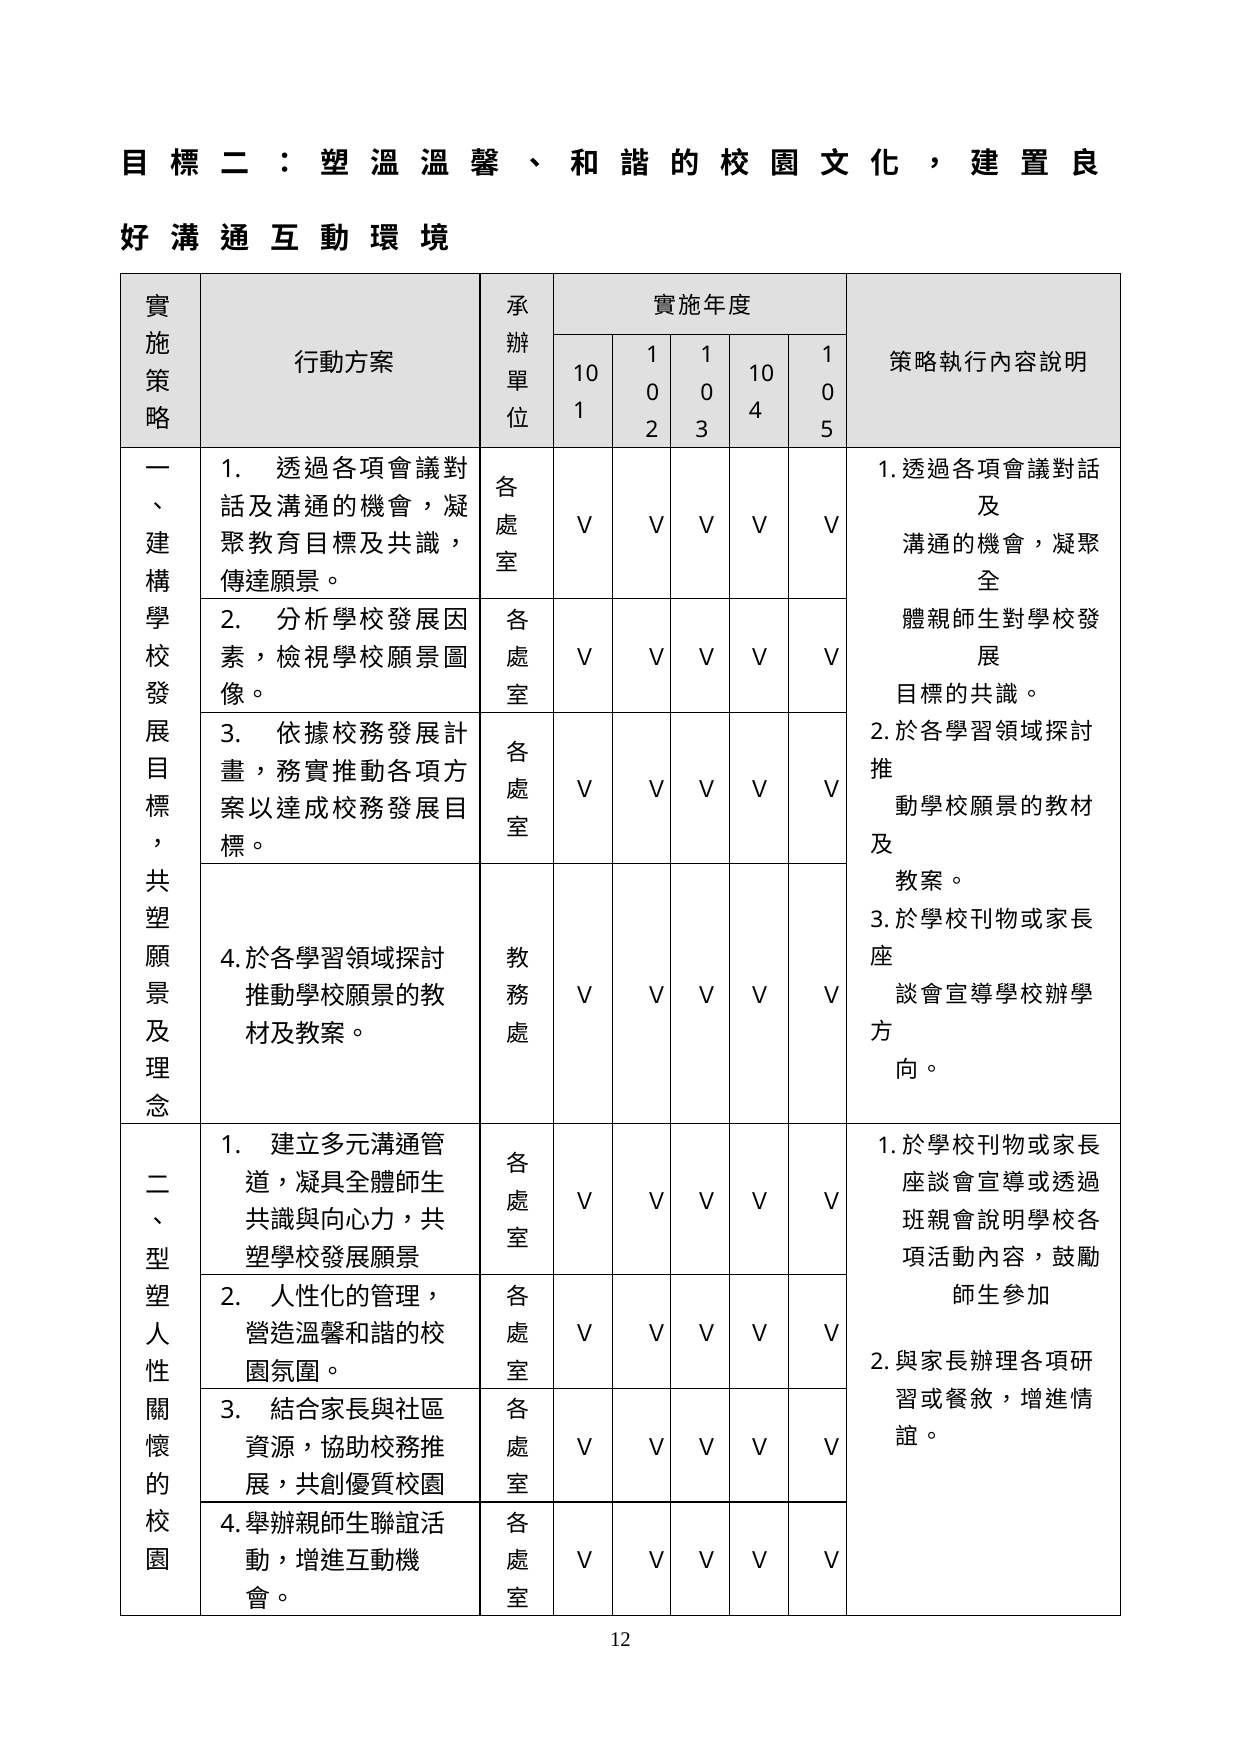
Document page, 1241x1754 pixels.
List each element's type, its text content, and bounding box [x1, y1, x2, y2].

table_cell 1. 建立多元溝通管道，凝具全體師生共識與向心力，共塑學校發展願景 [201, 1124, 479, 1274]
table_cell Ｖ [730, 1389, 788, 1501]
table_cell 各處室 [481, 1124, 553, 1274]
table_cell Ｖ [730, 1124, 788, 1274]
table_cell 3. 結合家長與社區資源，協助校務推展，共創優質校園 [201, 1389, 479, 1501]
table_cell Ｖ [730, 864, 788, 1123]
table_cell Ｖ [613, 448, 670, 598]
text 目標二：塑溫溫馨、和諧的校園文化，建置良好溝通互動環境 [120, 123, 1120, 273]
table_cell Ｖ [554, 1389, 612, 1501]
table_cell Ｖ [730, 448, 788, 598]
table_cell 二、型塑人性關懷的校園 [121, 1124, 200, 1615]
table_header 承辦 單位 [481, 274, 553, 447]
table_cell 各處室 [481, 448, 553, 598]
table_cell Ｖ [613, 713, 670, 863]
table_cell Ｖ [671, 599, 729, 712]
table_cell 2. 分析學校發展因素，檢視學校願景圖像。 [201, 599, 479, 712]
table_cell Ｖ [789, 448, 846, 598]
table_cell Ｖ [671, 1389, 729, 1501]
table_cell Ｖ [671, 1124, 729, 1274]
table_cell 各處室 [481, 713, 553, 863]
table_cell 1.透過各項會議對話及 溝通的機會，凝聚全 體親師生對學校發展 目標的共識。 2.於各學習領域探討推 動學校願景的教材及 教案。 3.於學校刊物或家長座 談會宣導學校辦學方 向。 [847, 448, 1120, 1123]
table_cell Ｖ [613, 1389, 670, 1501]
table_cell 101 [554, 335, 612, 447]
table_cell 2. 人性化的管理，營造溫馨和諧的校園氛圍。 [201, 1275, 479, 1388]
table_cell Ｖ [789, 599, 846, 712]
table_cell Ｖ [789, 1275, 846, 1388]
table_cell Ｖ [554, 448, 612, 598]
table_cell 各處室 [481, 1503, 553, 1615]
table_cell Ｖ [730, 1275, 788, 1388]
table_cell 102 [613, 335, 670, 447]
table_header 實施策略 [121, 274, 200, 447]
table_cell 104 [730, 335, 788, 447]
table_cell Ｖ [613, 1275, 670, 1388]
table_cell 各處室 [481, 1389, 553, 1501]
table_cell 4.於各學習領域探討推動學校願景的教材及教案。 [201, 864, 479, 1123]
table_cell Ｖ [730, 1503, 788, 1615]
table_cell 4.舉辦親師生聯誼活動，增進互動機會。 [201, 1503, 479, 1615]
table_header 實施年度 [554, 274, 846, 334]
table_cell 1.於學校刊物或家長座談會宣導或透過班親會說明學校各項活動內容，鼓勵師生參加 2.與家長辦理各項研習或餐敘，增進情誼。 [847, 1124, 1120, 1615]
table_cell Ｖ [671, 1275, 729, 1388]
table_cell Ｖ [789, 1389, 846, 1501]
table_cell 各處室 [481, 599, 553, 712]
table_cell 103 [671, 335, 729, 447]
table_cell Ｖ [671, 864, 729, 1123]
table_cell Ｖ [554, 1124, 612, 1274]
table_cell Ｖ [554, 713, 612, 863]
table_cell 3. 依據校務發展計畫，務實推動各項方案以達成校務發展目標。 [201, 713, 479, 863]
table_cell Ｖ [789, 1503, 846, 1615]
table_cell 教務處 [481, 864, 553, 1123]
table_header 行動方案 [201, 274, 479, 447]
table_cell Ｖ [613, 1503, 670, 1615]
table_cell Ｖ [789, 1124, 846, 1274]
table_cell Ｖ [671, 448, 729, 598]
table_cell Ｖ [671, 713, 729, 863]
table_cell Ｖ [554, 1275, 612, 1388]
table_cell 各處室 [481, 1275, 553, 1388]
table_cell 1. 透過各項會議對話及溝通的機會，凝聚教育目標及共識，傳達願景。 [201, 448, 479, 598]
table_header 策略執行內容說明 [847, 274, 1120, 447]
table_cell Ｖ [789, 713, 846, 863]
table_cell 一、建構學校發展目標，共塑願景及理念 [121, 448, 200, 1123]
table_cell Ｖ [730, 599, 788, 712]
table_cell Ｖ [613, 864, 670, 1123]
table_cell Ｖ [789, 864, 846, 1123]
table_cell Ｖ [730, 713, 788, 863]
table_cell Ｖ [613, 1124, 670, 1274]
table_cell Ｖ [554, 599, 612, 712]
table_cell Ｖ [554, 1503, 612, 1615]
table_cell Ｖ [671, 1503, 729, 1615]
table_cell Ｖ [554, 864, 612, 1123]
table_cell Ｖ [613, 599, 670, 712]
table_cell 105 [789, 335, 846, 447]
